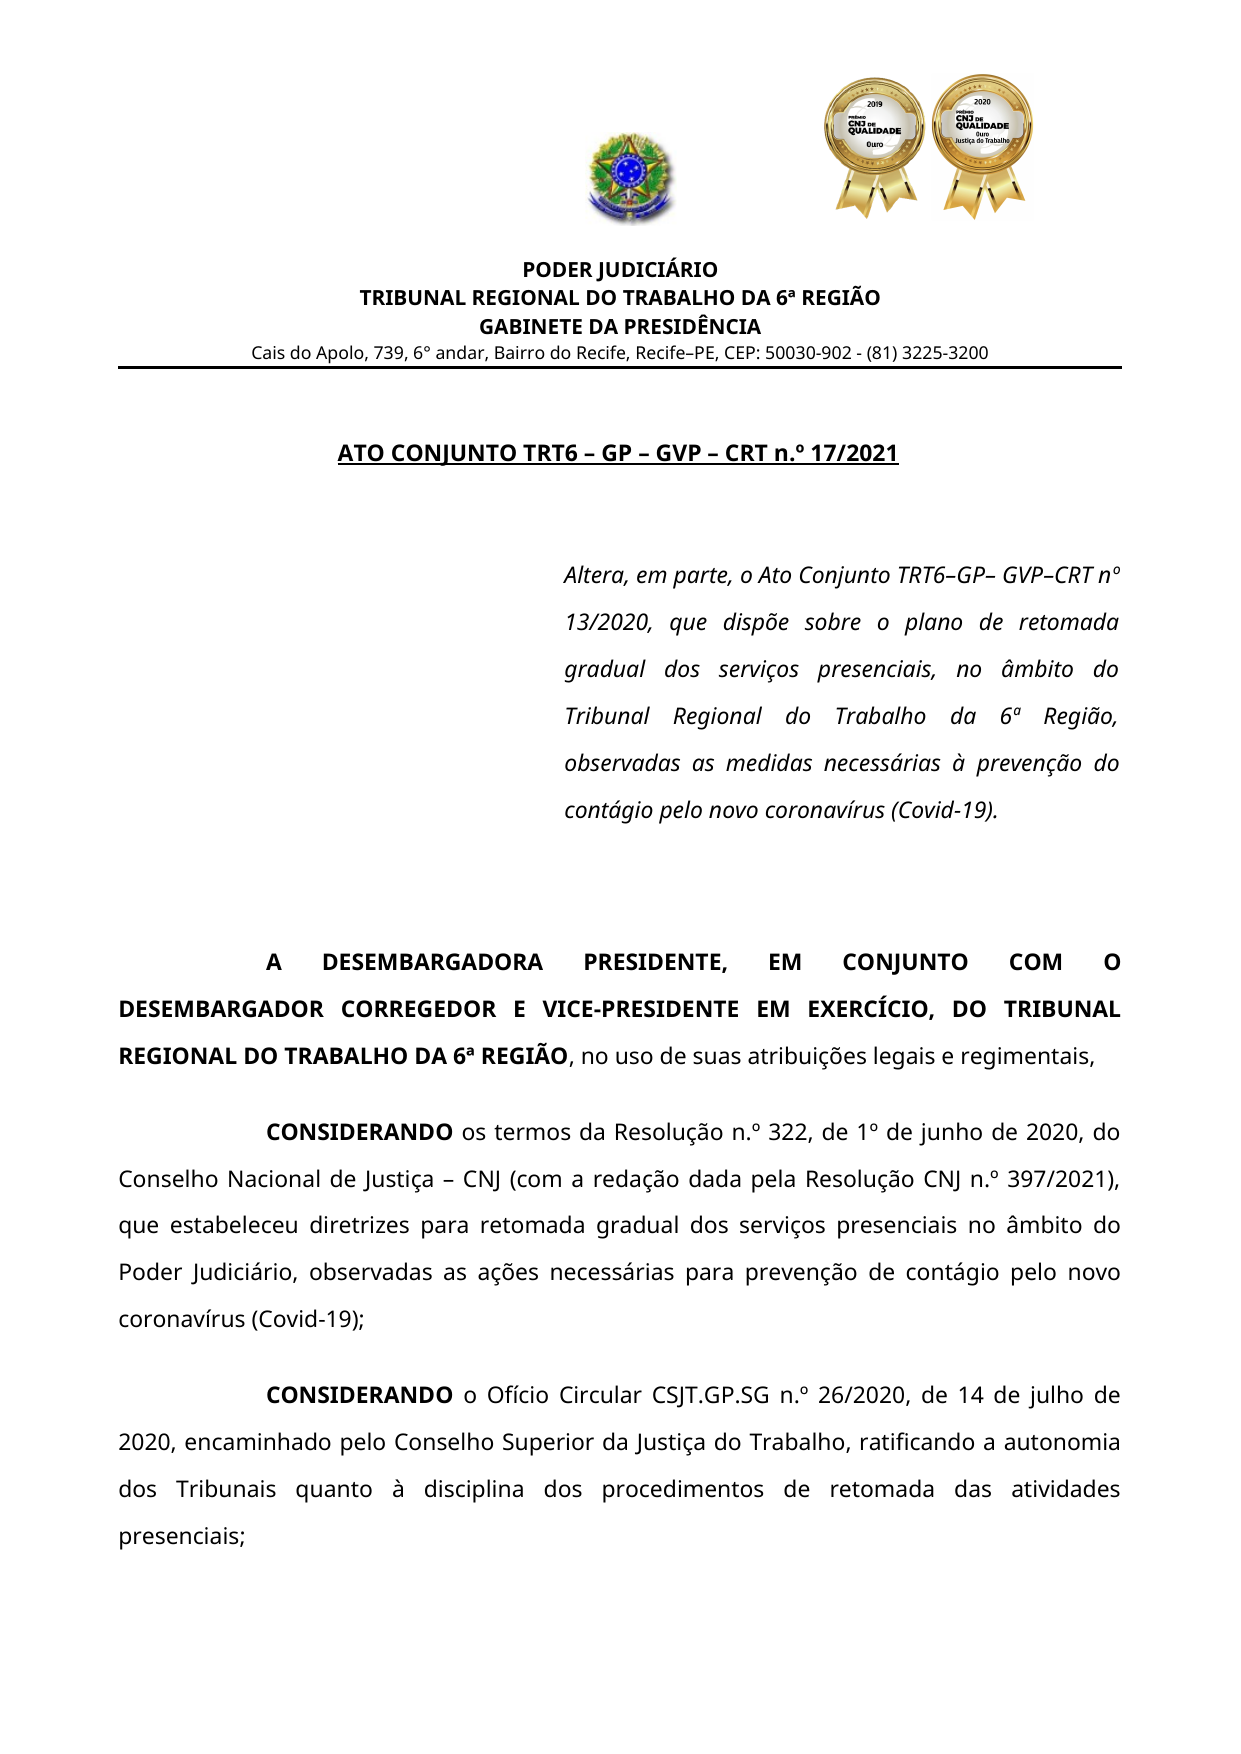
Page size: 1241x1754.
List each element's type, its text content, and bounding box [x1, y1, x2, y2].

text Altera, em parte, o Ato Conjunto TRT6–GP– GVP–CRT nº 13/2020, que dispõe sobre o plano de retomada gradual dos serviços presenciais, no âmbito do Tribunal Regional do Trabalho da 6ª Região, observadas as medidas necessárias à prevenção do contágio pelo novo coronavírus (Covid-19). [564, 559, 1122, 825]
picture [823, 76, 926, 220]
picture [931, 73, 1034, 220]
text ATO CONJUNTO TRT6 – GP – GVP – CRT n.º 17/2021 [117, 437, 1125, 468]
text A DESEMBARGADORA PRESIDENTE, EM CONJUNTO COM O DESEMBARGADOR CORREGEDOR E VICE-PRESIDENTE EM EXERCÍCIO, DO TRIBUNAL REGIONAL DO TRABALHO DA 6ª REGIÃO, no uso de suas atribuições legais e regimentais, [118, 946, 1122, 1071]
text CONSIDERANDO o Ofício Circular CSJT.GP.SG n.º 26/2020, de 14 de julho de 2020, encaminhado pelo Conselho Superior da Justiça do Trabalho, ratificando a autonomia dos Tribunais quanto à disciplina dos procedimentos de retomada das atividades presenciais; [118, 1379, 1122, 1551]
text CONSIDERANDO os termos da Resolução n.º 322, de 1º de junho de 2020, do Conselho Nacional de Justiça – CNJ (com a redação dada pela Resolução CNJ n.º 397/2021), que estabeleceu diretrizes para retomada gradual dos serviços presenciais no âmbito do Poder Judiciário, observadas as ações necessárias para prevenção de contágio pelo novo coronavírus (Covid-19); [118, 1116, 1122, 1334]
picture [585, 131, 677, 227]
